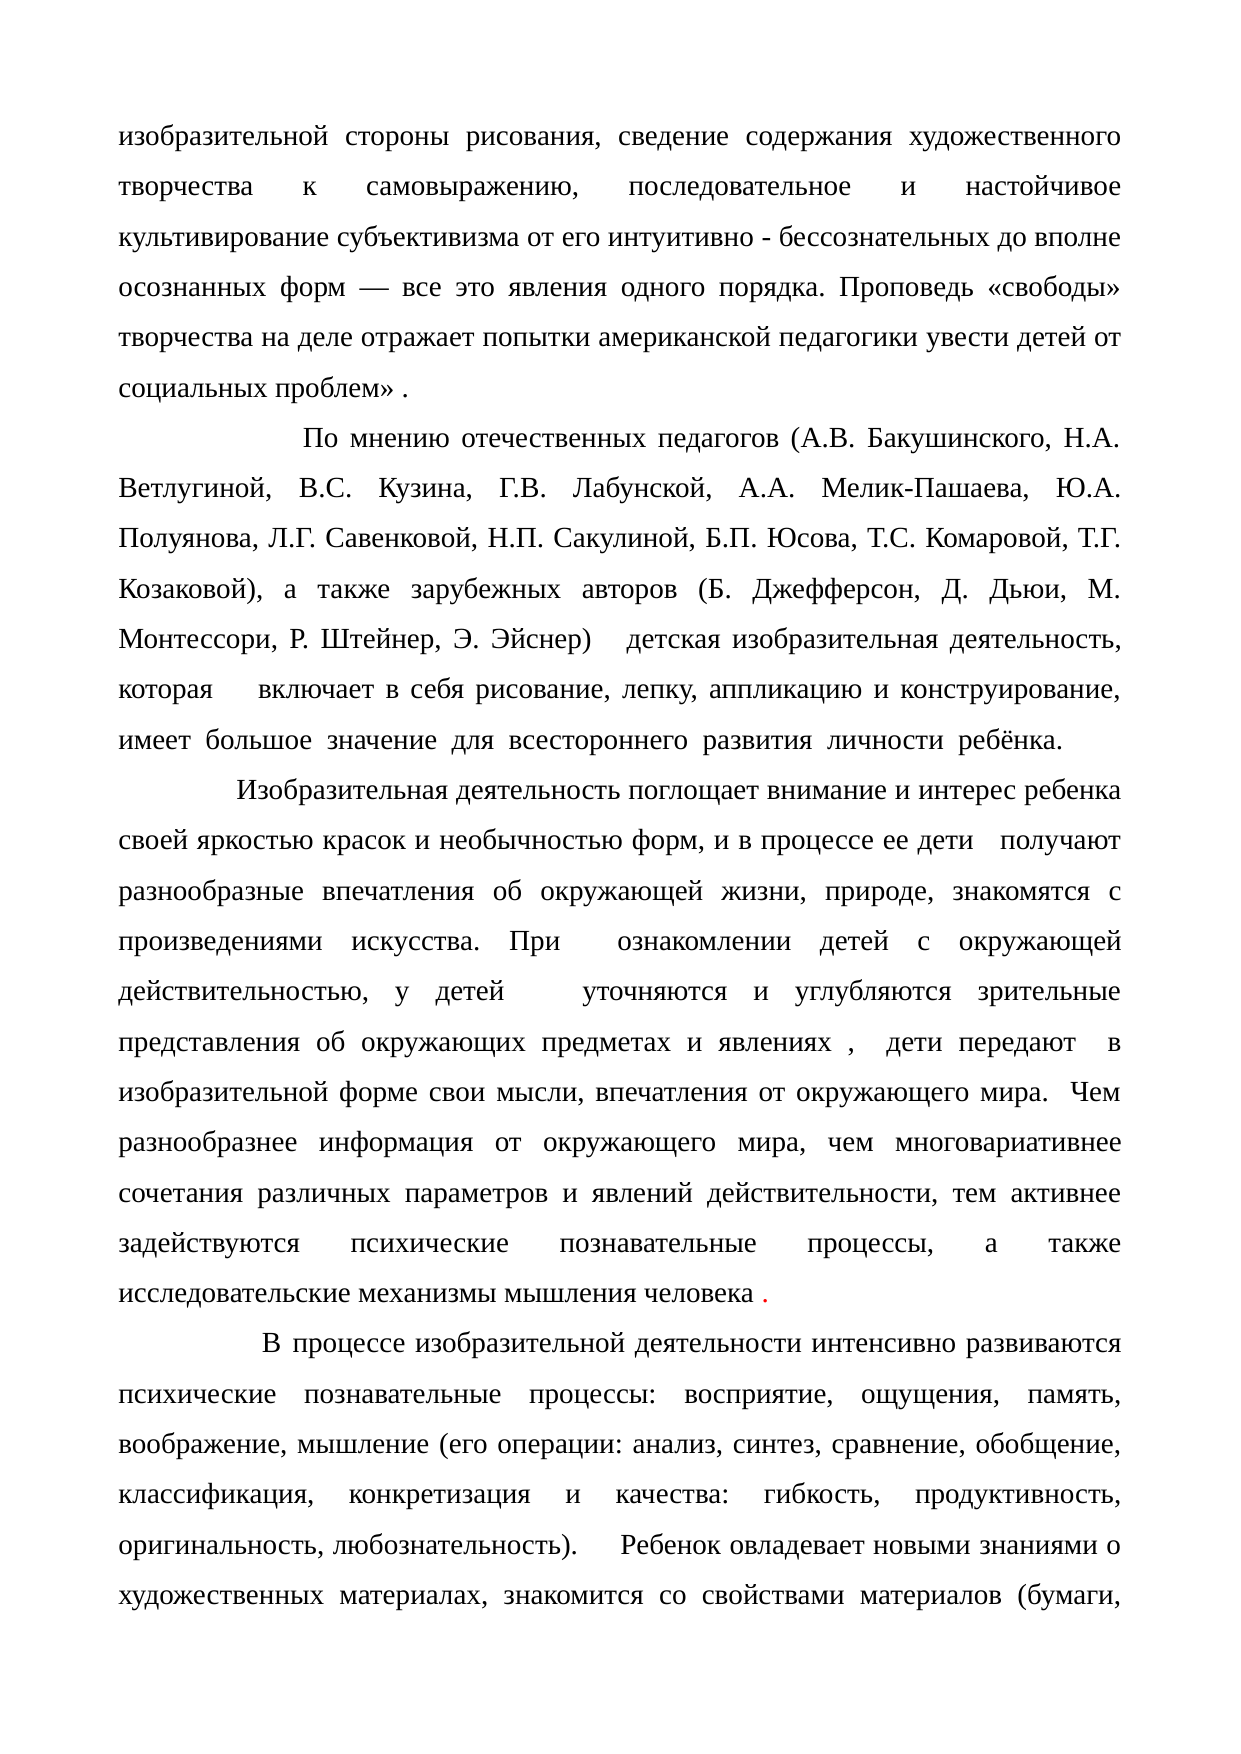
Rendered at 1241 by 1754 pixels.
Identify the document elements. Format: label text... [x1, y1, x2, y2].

text В процессе изобразительной деятельности интенсивно развиваются психические познавательные процессы: восприятие, ощущения, память, воображение, мышление (его операции: анализ, синтез, сравнение, обобщение, классификация, конкретизация и качества: гибкость, продуктивность, оригинальность, любознательность). Ребенок овладевает новыми знаниями о художественных материалах, знакомится со свойствами материалов (бумаги, [118, 1326, 1122, 1611]
text По мнению отечественных педагогов (А.В. Бакушинского, Н.А. Ветлугиной, B.C. Кузина, Г.В. Лабунской, А.А. Мелик-Пашаева, Ю.А. Полуянова, Л.Г. Савенковой, Н.П. Сакулиной, Б.П. Юсова, Т.С. Комаровой, Т.Г. Козаковой), а также зарубежных авторов (Б. Джефферсон, Д. Дьюи, М. Монтессори, Р. Штейнер, Э. Эйснер) детская изобразительная деятельность, которая включает в себя рисование, лепку, аппликацию и конструирование, имеет большое значение для всестороннего развития личности ребёнка. Изобразительная деятельность поглощает внимание и интерес ребенка своей яркостью красок и необычностью форм, и в процессе ее дети получают разнообразные впечатления об окружающей жизни, природе, знакомятся с произведениями искусства. При ознакомлении детей с окружающей действительностью, у детей уточняются и углубляются зрительные представления об окружающих предметах и явлениях , дети передают в изобразительной форме свои мысли, впечатления от окружающего мира. Чем разнообразнее информация от окружающего мира, чем многовариативнее сочетания различных параметров и явлений действительности, тем активнее задействуются психические познавательные процессы, а также исследовательские механизмы мышления человека . [118, 420, 1122, 1309]
text изобразительной стороны рисования, сведение содержания художественного творчества к самовыражению, последовательное и настойчивое культивирование субъективизма от его интуитивно - бессознательных до вполне осознанных форм — все это явления одного порядка. Проповедь «свободы» творчества на деле отражает попытки американской педагогики увести детей от социальных проблем» . [118, 118, 1122, 403]
